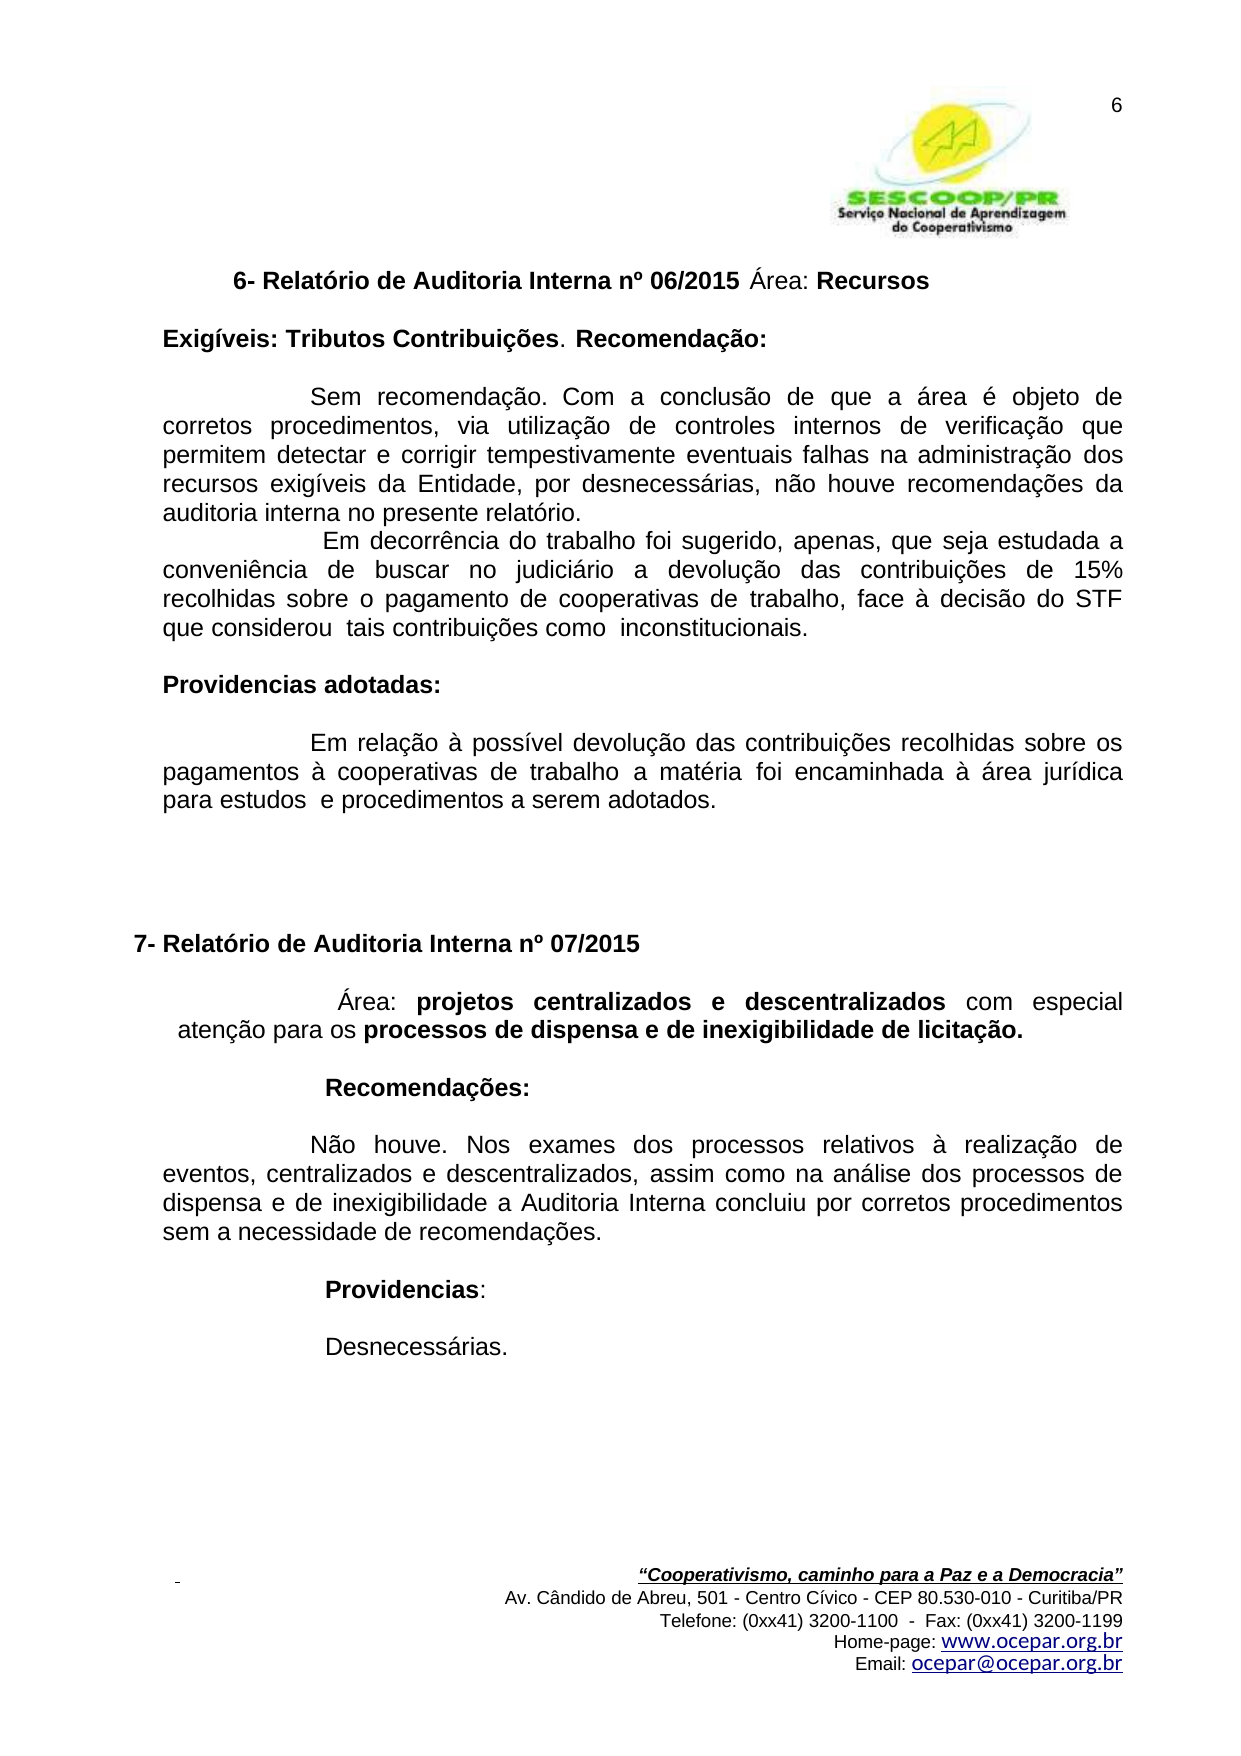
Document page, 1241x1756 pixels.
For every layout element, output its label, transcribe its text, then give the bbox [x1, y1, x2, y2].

text Sem recomendação. Com a conclusão de que a área é objeto de corretos procedimentos, via utilização de controles internos de verificação que permitem detectar e corrigir tempestivamente eventuais falhas na administração dos recursos exigíveis da Entidade, por desnecessárias, não houve recomendações da auditoria interna no presente relatório. [162, 382, 1123, 526]
text Em relação à possível devolução das contribuições recolhidas sobre os pagamentos à cooperativas de trabalho a matéria foi encaminhada à área jurídica para estudos e procedimentos a serem adotados. [162, 728, 1123, 814]
subtitle Providencias adotadas: [162, 670, 1123, 699]
subtitle 6- Relatório de Auditoria Interna nº 06/2015 Área: Recursos Exigíveis: Tributos Contribuições. Recomendação: [162, 266, 956, 352]
list Relatório de Auditoria Interna nº 07/2015 [133, 929, 1134, 958]
text Área: projetos centralizados e descentralizados com especial atenção para os processos de dispensa e de inexigibilidade de licitação. [177, 987, 1123, 1044]
text Não houve. Nos exames dos processos relativos à realização de eventos, centralizados e descentralizados, assim como na análise dos processos de dispensa e de inexigibilidade a Auditoria Interna concluiu por corretos procedimentos sem a necessidade de recomendações. [162, 1131, 1123, 1246]
text Providencias: Desnecessárias. [325, 1274, 668, 1361]
subtitle Recomendações: [325, 1073, 1134, 1102]
text Em decorrência do trabalho foi sugerido, apenas, que seja estudada a conveniência de buscar no judiciário a devolução das contribuições de 15% recolhidas sobre o pagamento de cooperativas de trabalho, face à decisão do STF que considerou tais contribuições como inconstitucionais. [162, 526, 1123, 642]
